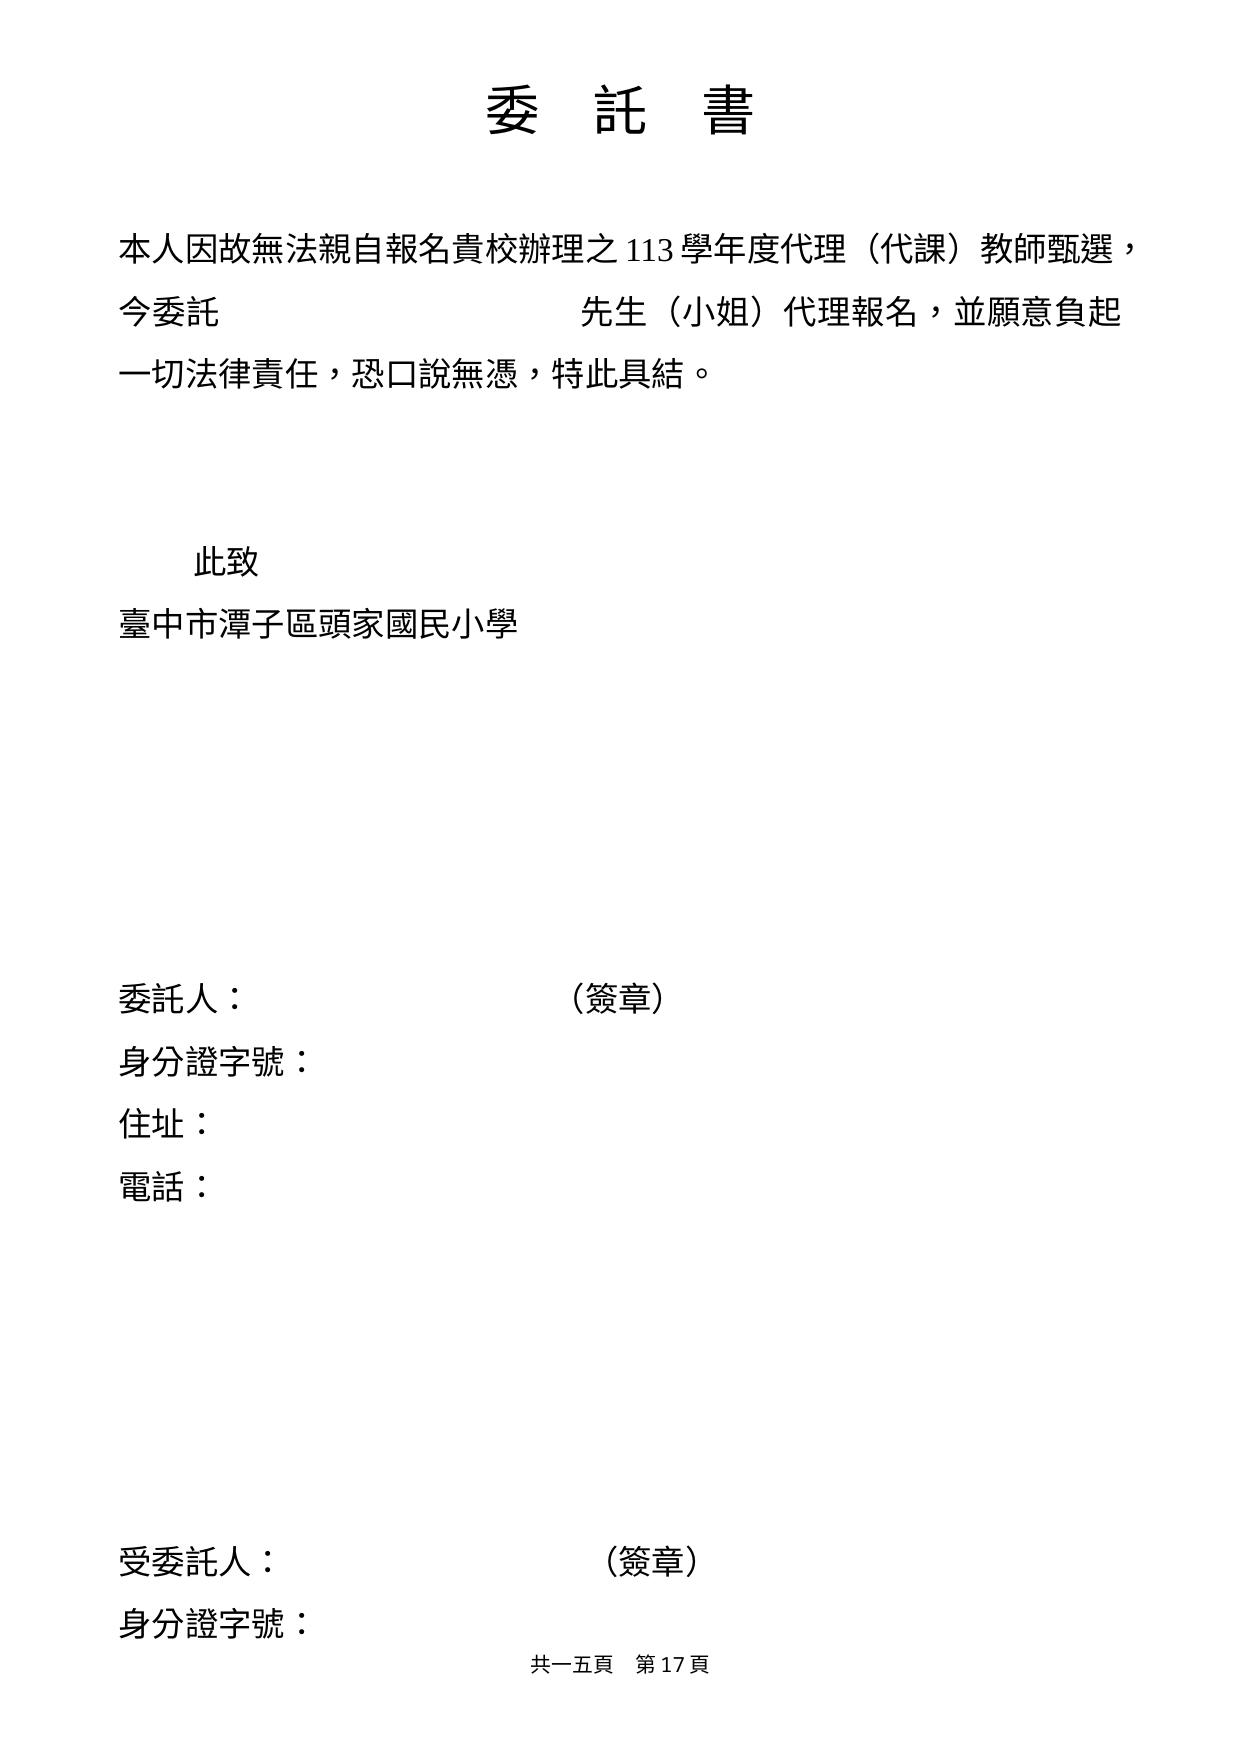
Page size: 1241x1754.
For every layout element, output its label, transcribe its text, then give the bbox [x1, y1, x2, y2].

text 身分證字號： [118, 1581, 1122, 1643]
text 委 託 書 [118, 81, 1122, 143]
text 本人因故無法親自報名貴校辦理之113學年度代理（代課）教師甄選， [118, 206, 1122, 268]
text 今委託 先生（小姐）代理報名，並願意負起一切法律責任，恐口說無憑，特此具結。 [118, 268, 1122, 393]
text 住址： [118, 1081, 1122, 1143]
text 受委託人： （簽章） [118, 1518, 1122, 1581]
text 電話： [118, 1143, 1122, 1206]
text 身分證字號： [118, 1018, 1122, 1081]
text 臺中市潭子區頭家國民小學 [118, 581, 1122, 643]
text 委託人： （簽章） [118, 956, 1122, 1018]
text 此致 [118, 518, 1122, 581]
